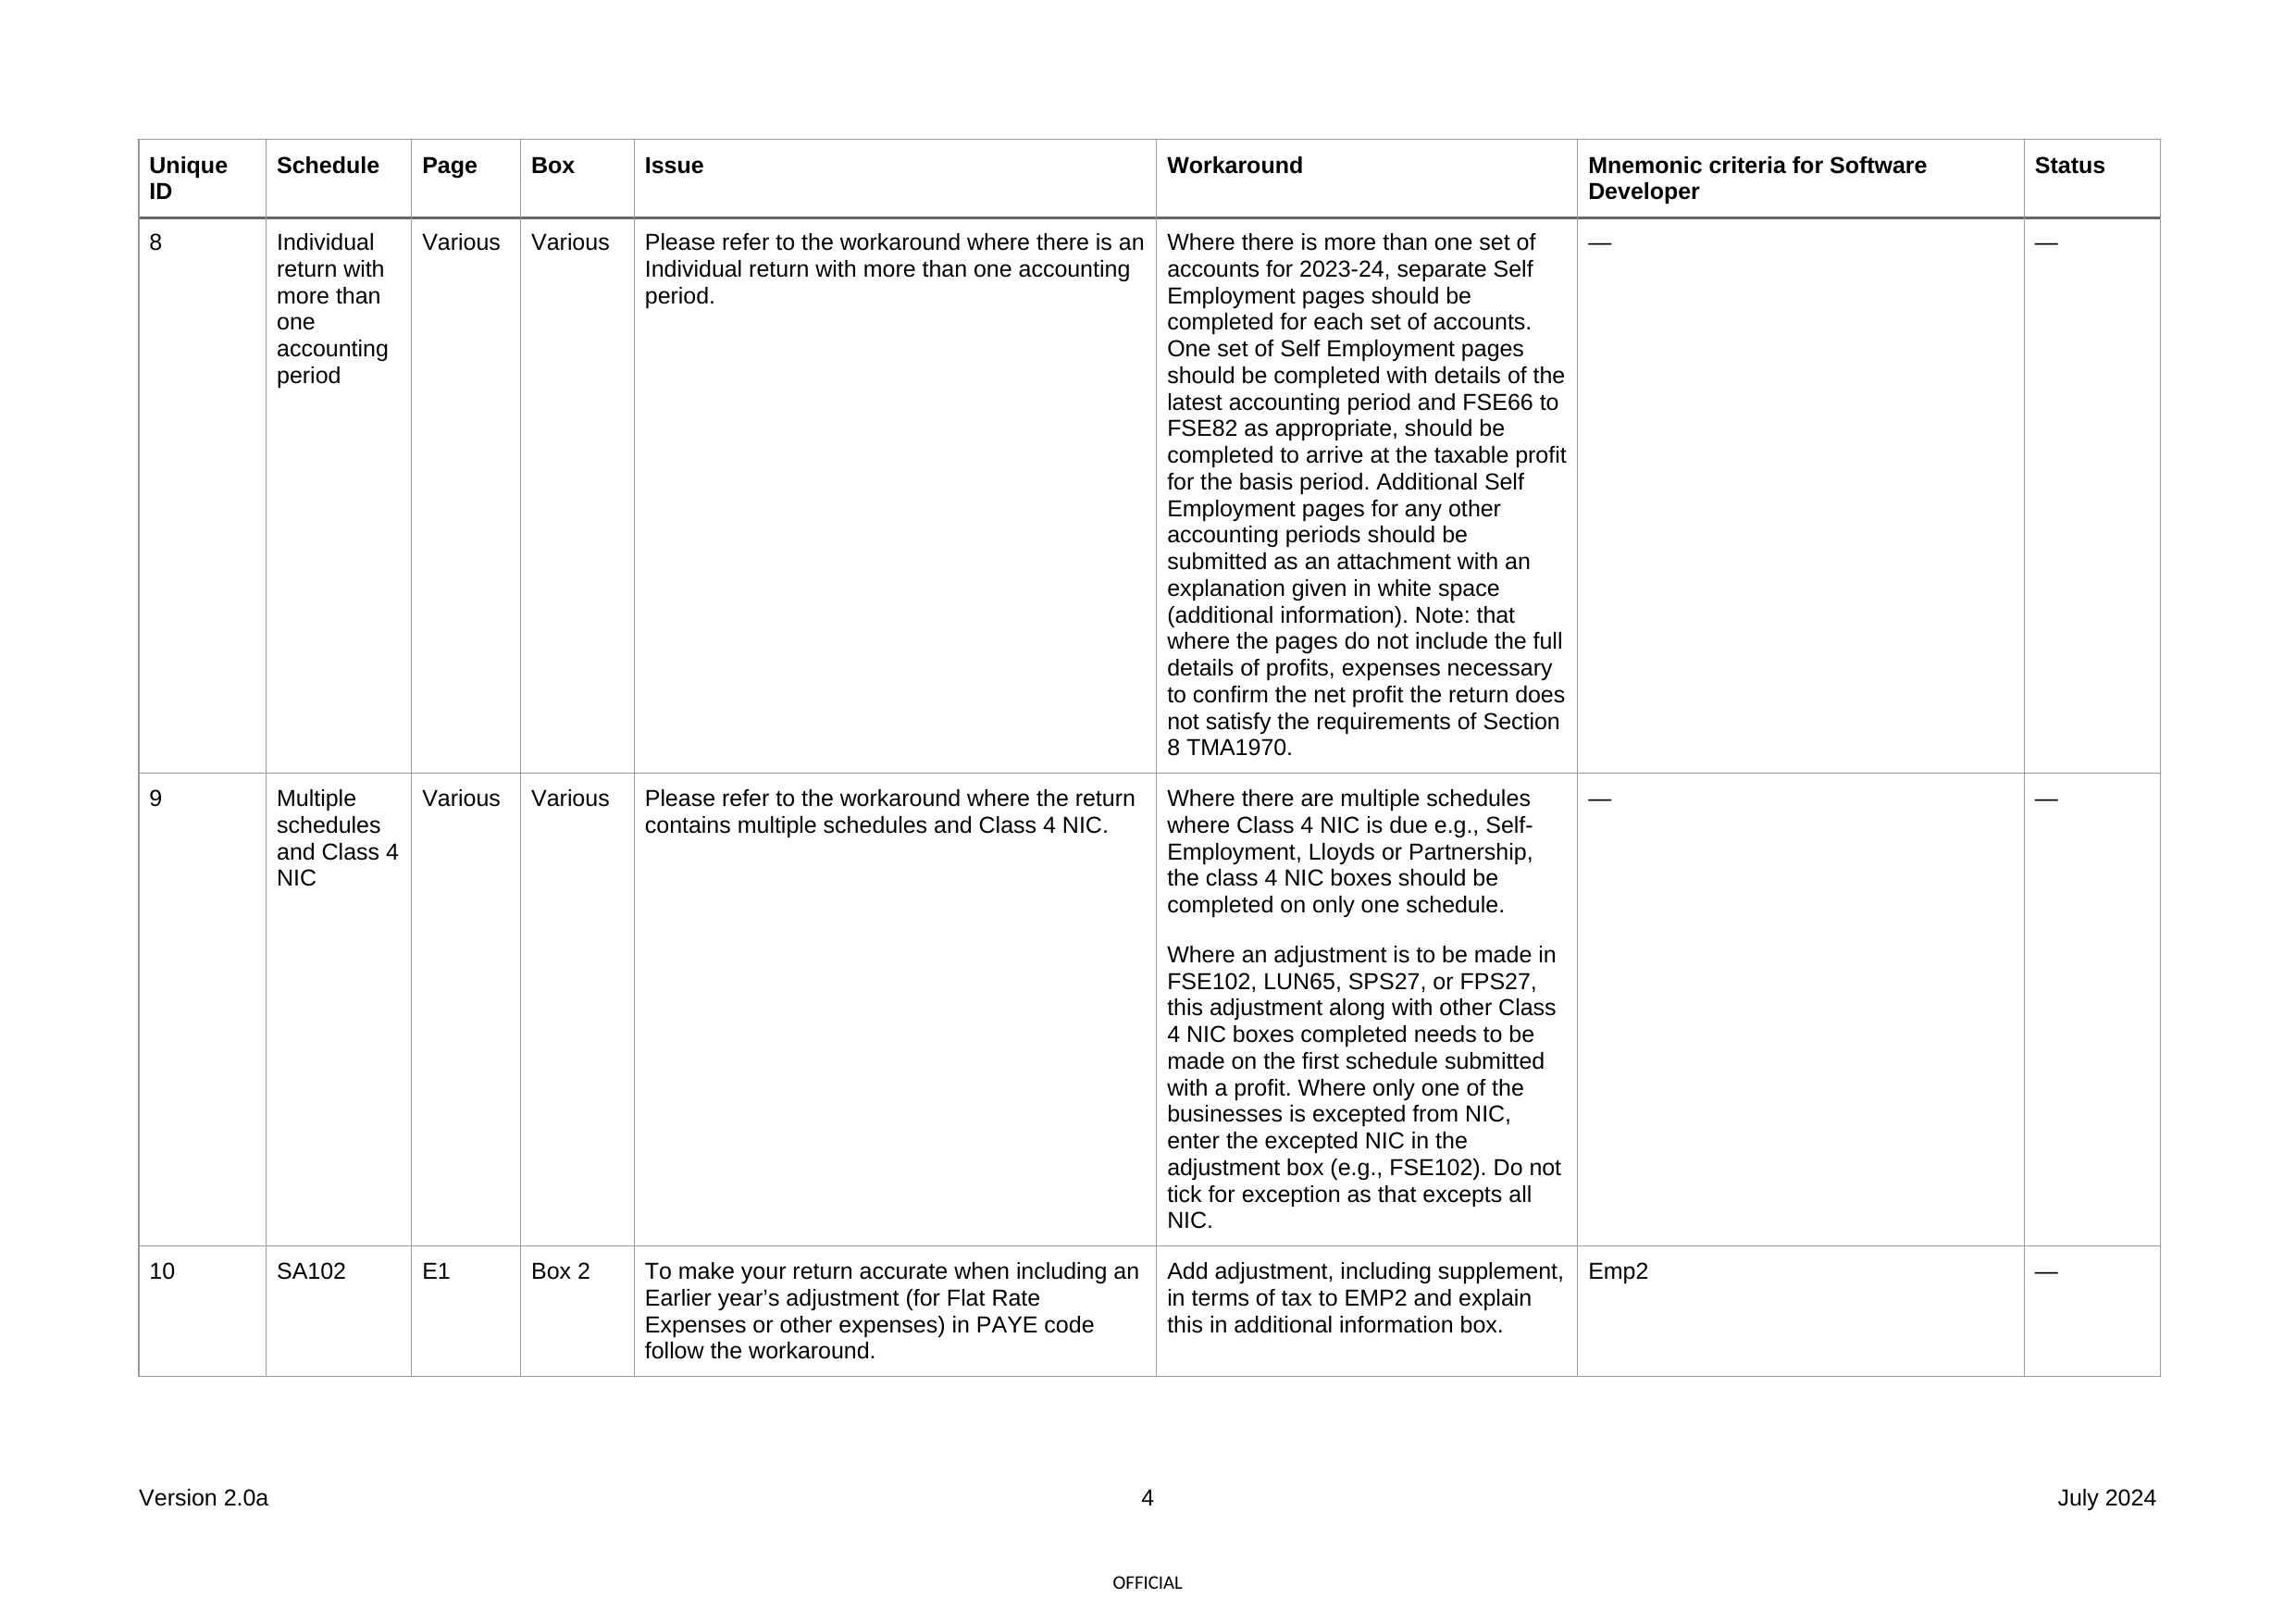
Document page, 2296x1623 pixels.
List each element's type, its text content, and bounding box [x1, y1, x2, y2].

table_header Mnemonic criteria for Software Developer [1578, 140, 2024, 216]
table_cell Emp2 [1578, 1246, 2024, 1376]
table_cell Various [521, 219, 634, 772]
table_header Workaround [1157, 140, 1577, 216]
table_header Issue [635, 140, 1156, 216]
table_cell Individual return with more than one accounting period [267, 219, 411, 772]
table_header Box [521, 140, 634, 216]
table_cell — [1578, 774, 2024, 1245]
table_cell E1 [412, 1246, 520, 1376]
table_cell 9 [140, 774, 266, 1245]
table_cell 10 [140, 1246, 266, 1376]
table_cell Please refer to the workaround where the return contains multiple schedules and Class 4 NIC. [635, 774, 1156, 1245]
table_header Schedule [267, 140, 411, 216]
table_cell Where there is more than one set of accounts for 2023-24, separate Self Employment pages should be completed for each set of accounts. One set of Self Employment pages should be completed with details of the latest accounting period and FSE66 to FSE82 as appropriate, should be completed to arrive at the taxable profit for the basis period. Additional Self Employment pages for any other accounting periods should be submitted as an attachment with an explanation given in white space (additional information). Note: that where the pages do not include the full details of profits, expenses necessary to confirm the net profit the return does not satisfy the requirements of Section 8 TMA1970. [1157, 219, 1577, 772]
table_cell Where there are multiple schedules where Class 4 NIC is due e.g., Self-Employment, Lloyds or Partnership, the class 4 NIC boxes should be completed on only one schedule. Where an adjustment is to be made in FSE102, LUN65, SPS27, or FPS27, this adjustment along with other Class 4 NIC boxes completed needs to be made on the first schedule submitted with a profit. Where only one of the businesses is excepted from NIC, enter the excepted NIC in the adjustment box (e.g., FSE102). Do not tick for exception as that excepts all NIC. [1157, 774, 1577, 1245]
table_cell Multiple schedules and Class 4 NIC [267, 774, 411, 1245]
table_cell — [2025, 1246, 2160, 1376]
table_cell — [2025, 774, 2160, 1245]
table_cell Various [412, 774, 520, 1245]
table_header Status [2025, 140, 2160, 216]
table_cell To make your return accurate when including an Earlier year’s adjustment (for Flat Rate Expenses or other expenses) in PAYE code follow the workaround. [635, 1246, 1156, 1376]
table_header Unique ID [140, 140, 266, 216]
table_cell Various [521, 774, 634, 1245]
table_cell Box 2 [521, 1246, 634, 1376]
table_cell — [1578, 219, 2024, 772]
table_cell SA102 [267, 1246, 411, 1376]
table_cell — [2025, 219, 2160, 772]
table_cell Various [412, 219, 520, 772]
table_cell Please refer to the workaround where there is an Individual return with more than one accounting period. [635, 219, 1156, 772]
table_cell 8 [140, 219, 266, 772]
table_cell Add adjustment, including supplement, in terms of tax to EMP2 and explain this in additional information box. [1157, 1246, 1577, 1376]
table_header Page [412, 140, 520, 216]
